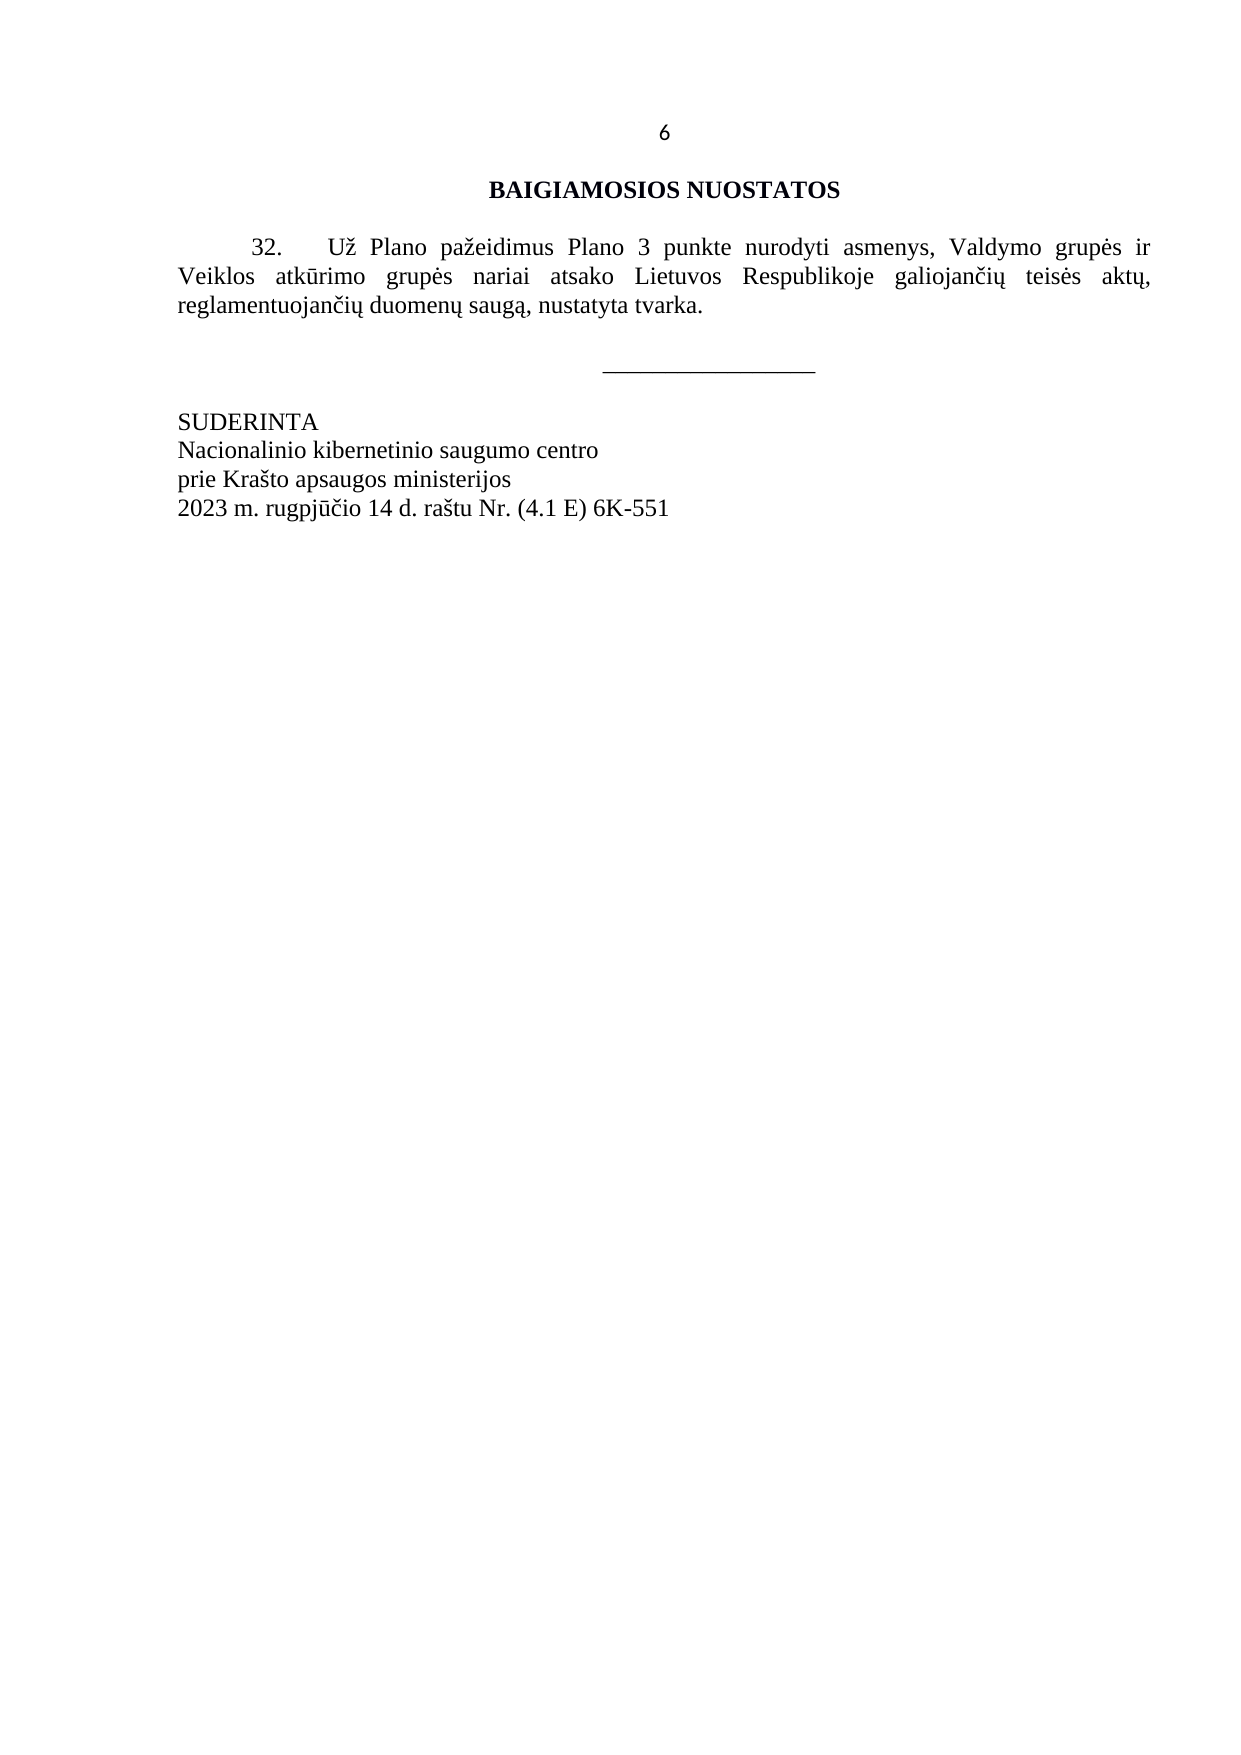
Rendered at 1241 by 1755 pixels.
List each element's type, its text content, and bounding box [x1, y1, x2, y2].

text 2023 m. rugpjūčio 14 d. raštu Nr. (4.1 E) 6K-551 [177, 493, 1152, 522]
text BAIGIAMOSIOS NUOSTATOS [177, 175, 1152, 204]
text 32. Už Plano pažeidimus Plano 3 punkte nurodyti asmenys, Valdymo grupės ir Veiklos atkūrimo grupės nariai atsako Lietuvos Respublikoje galiojančių teisės aktų, reglamentuojančių duomenų saugą, nustatyta tvarka. [177, 232, 1152, 319]
text prie Krašto apsaugos ministerijos [177, 464, 1152, 493]
text SUDERINTA [177, 407, 1152, 435]
text Nacionalinio kibernetinio saugumo centro [177, 435, 1152, 464]
text _________________ [266, 347, 1152, 376]
